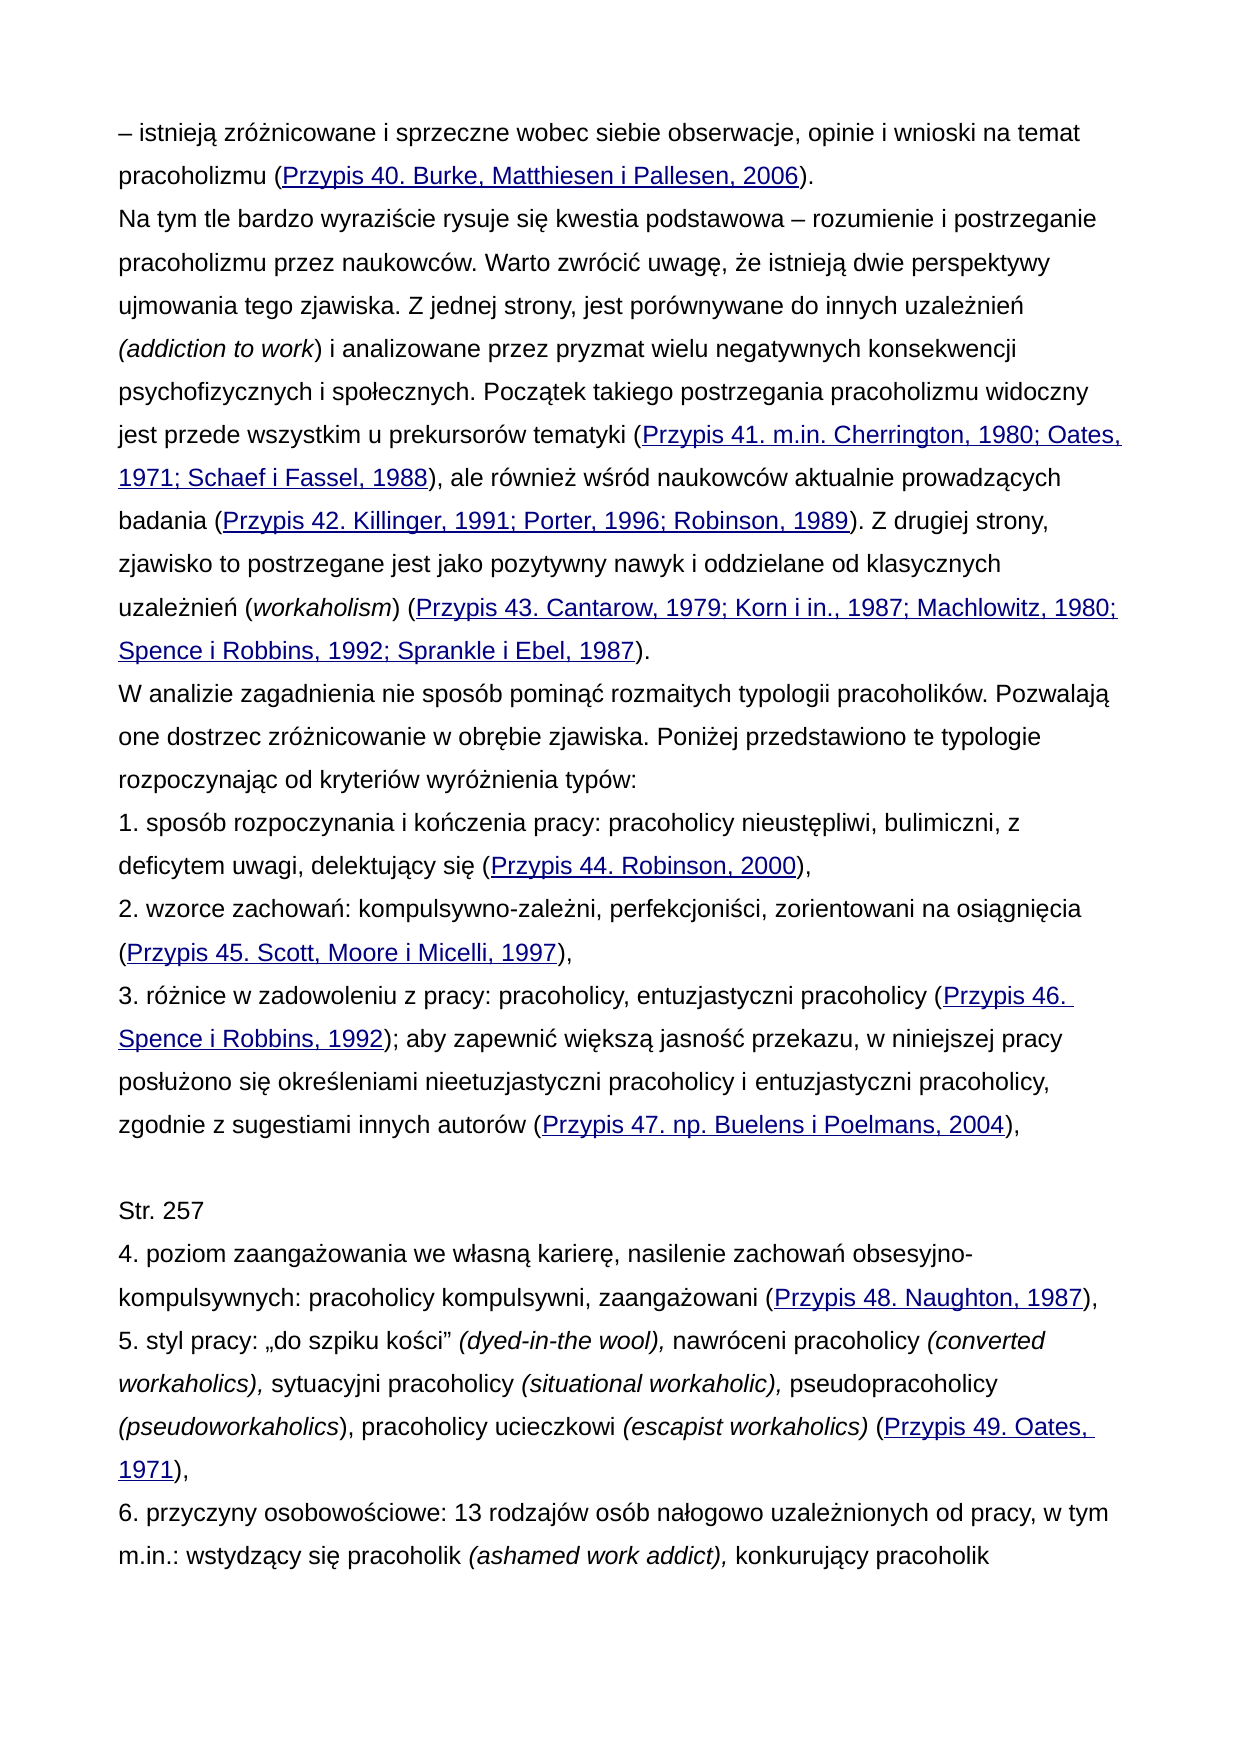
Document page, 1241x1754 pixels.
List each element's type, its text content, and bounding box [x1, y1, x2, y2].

text W analizie zagadnienia nie sposób pominąć rozmaitych typologii pracoholików. Pozwalają one dostrzec zróżnicowanie w obrębie zjawiska. Poniżej przedstawiono te typologie rozpoczynając od kryteriów wyróżnienia typów: [118, 679, 1122, 794]
text 3. różnice w zadowoleniu z pracy: pracoholicy, entuzjastyczni pracoholicy (Przypis 46. Spence i Robbins, 1992); aby zapewnić większą jasność przekazu, w niniejszej pracy posłużono się określeniami nieetuzjastyczni pracoholicy i entuzjastyczni pracoholicy, zgodnie z sugestiami innych autorów (Przypis 47. np. Buelens i Poelmans, 2004), [118, 981, 1122, 1139]
text 6. przyczyny osobowościowe: 13 rodzajów osób nałogowo uzależnionych od pracy, w tym m.in.: wstydzący się pracoholik (ashamed work addict), konkurujący pracoholik [118, 1498, 1122, 1570]
text Str. 257 [118, 1196, 1122, 1225]
text 2. wzorce zachowań: kompulsywno-zależni, perfekcjoniści, zorientowani na osiągnięcia (Przypis 45. Scott, Moore i Micelli, 1997), [118, 894, 1122, 966]
text 5. styl pracy: „do szpiku kości” (dyed-in-the wool), nawróceni pracoholicy (converted workaholics), sytuacyjni pracoholicy (situational workaholic), pseudopracoholicy (pseudoworkaholics), pracoholicy ucieczkowi (escapist workaholics) (Przypis 49. Oates, 1971), [118, 1326, 1122, 1484]
text – istnieją zróżnicowane i sprzeczne wobec siebie obserwacje, opinie i wnioski na temat pracoholizmu (Przypis 40. Burke, Matthiesen i Pallesen, 2006). [118, 118, 1122, 190]
text 4. poziom zaangażowania we własną karierę, nasilenie zachowań obsesyjno-kompulsywnych: pracoholicy kompulsywni, zaangażowani (Przypis 48. Naughton, 1987), [118, 1239, 1122, 1311]
text Na tym tle bardzo wyraziście rysuje się kwestia podstawowa – rozumienie i postrzeganie pracoholizmu przez naukowców. Warto zwrócić uwagę, że istnieją dwie perspektywy ujmowania tego zjawiska. Z jednej strony, jest porównywane do innych uzależnień (addiction to work) i analizowane przez pryzmat wielu negatywnych konsekwencji psychofizycznych i społecznych. Początek takiego postrzegania pracoholizmu widoczny jest przede wszystkim u prekursorów tematyki (Przypis 41. m.in. Cherrington, 1980; Oates, 1971; Schaef i Fassel, 1988), ale również wśród naukowców aktualnie prowadzących badania (Przypis 42. Killinger, 1991; Porter, 1996; Robinson, 1989). Z drugiej strony, zjawisko to postrzegane jest jako pozytywny nawyk i oddzielane od klasycznych uzależnień (workaholism) (Przypis 43. Cantarow, 1979; Korn i in., 1987; Machlowitz, 1980; Spence i Robbins, 1992; Sprankle i Ebel, 1987). [118, 204, 1122, 664]
text 1. sposób rozpoczynania i kończenia pracy: pracoholicy nieustępliwi, bulimiczni, z deficytem uwagi, delektujący się (Przypis 44. Robinson, 2000), [118, 808, 1122, 880]
